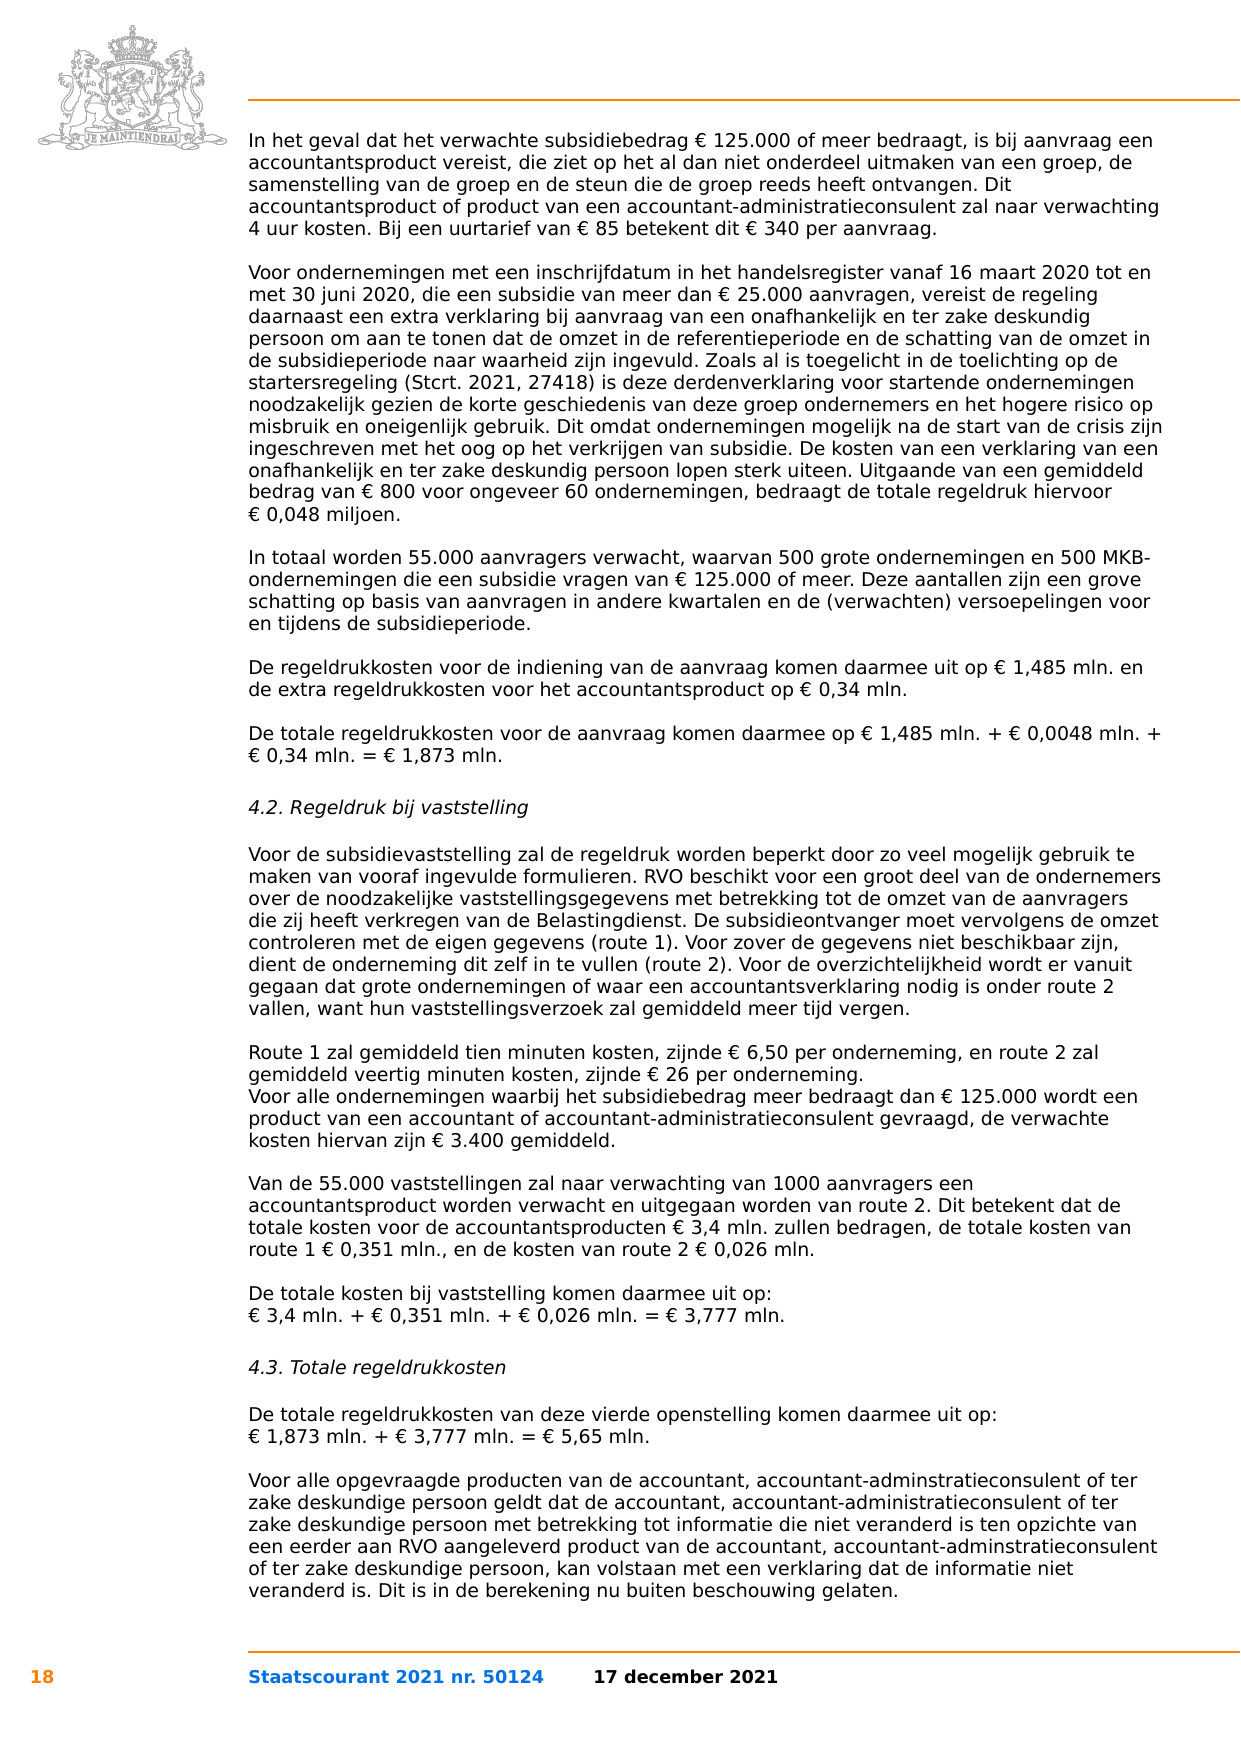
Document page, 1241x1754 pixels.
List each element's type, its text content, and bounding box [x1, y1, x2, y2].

subtitle 4.2. Regeldruk bij vaststelling [248, 797, 1163, 819]
text In het geval dat het verwachte subsidiebedrag € 125.000 of meer bedraagt, is bij aanvraag een accountantsproduct vereist, die ziet op het al dan niet onderdeel uitmaken van een groep, de samenstelling van de groep en de steun die de groep reeds heeft ontvangen. Dit accountantsproduct of product van een accountant-administratieconsulent zal naar verwachting 4 uur kosten. Bij een uurtarief van € 85 betekent dit € 340 per aanvraag. [248, 130, 1163, 240]
text De totale regeldrukkosten van deze vierde openstelling komen daarmee uit op: [248, 1404, 1163, 1426]
text Voor de subsidievaststelling zal de regeldruk worden beperkt door zo veel mogelijk gebruik te maken van vooraf ingevulde formulieren. RVO beschikt voor een groot deel van de ondernemers over de noodzakelijke vaststellingsgegevens met betrekking tot de omzet van de aanvragers die zij heeft verkregen van de Belastingdienst. De subsidieontvanger moet vervolgens de omzet controleren met de eigen gegevens (route 1). Voor zover de gegevens niet beschikbaar zijn, dient de onderneming dit zelf in te vullen (route 2). Voor de overzichtelijkheid wordt er vanuit gegaan dat grote ondernemingen of waar een accountantsverklaring nodig is onder route 2 vallen, want hun vaststellingsverzoek zal gemiddeld meer tijd vergen. [248, 844, 1163, 1020]
subtitle 4.3. Totale regeldrukkosten [248, 1357, 1163, 1379]
text € 1,873 mln. + € 3,777 mln. = € 5,65 mln. [248, 1426, 1163, 1448]
text Van de 55.000 vaststellingen zal naar verwachting van 1000 aanvragers een accountantsproduct worden verwacht en uitgegaan worden van route 2. Dit betekent dat de totale kosten voor de accountantsproducten € 3,4 mln. zullen bedragen, de totale kosten van route 1 € 0,351 mln., en de kosten van route 2 € 0,026 mln. [248, 1173, 1163, 1261]
text Voor alle ondernemingen waarbij het subsidiebedrag meer bedraagt dan € 125.000 wordt een product van een accountant of accountant-administratieconsulent gevraagd, de verwachte kosten hiervan zijn € 3.400 gemiddeld. [248, 1086, 1163, 1151]
text De totale kosten bij vaststelling komen daarmee uit op: [248, 1283, 1163, 1305]
picture [38, 25, 227, 150]
text Route 1 zal gemiddeld tien minuten kosten, zijnde € 6,50 per onderneming, en route 2 zal gemiddeld veertig minuten kosten, zijnde € 26 per onderneming. [248, 1042, 1163, 1086]
text De regeldrukkosten voor de indiening van de aanvraag komen daarmee uit op € 1,485 mln. en de extra regeldrukkosten voor het accountantsproduct op € 0,34 mln. [248, 657, 1163, 701]
text De totale regeldrukkosten voor de aanvraag komen daarmee op € 1,485 mln. + € 0,0048 mln. + € 0,34 mln. = € 1,873 mln. [248, 723, 1163, 767]
text € 3,4 mln. + € 0,351 mln. + € 0,026 mln. = € 3,777 mln. [248, 1305, 1163, 1327]
text Voor ondernemingen met een inschrijfdatum in het handelsregister vanaf 16 maart 2020 tot en met 30 juni 2020, die een subsidie van meer dan € 25.000 aanvragen, vereist de regeling daarnaast een extra verklaring bij aanvraag van een onafhankelijk en ter zake deskundig persoon om aan te tonen dat de omzet in de referentieperiode en de schatting van de omzet in de subsidieperiode naar waarheid zijn ingevuld. Zoals al is toegelicht in de toelichting op de startersregeling (Stcrt. 2021, 27418) is deze derdenverklaring voor startende ondernemingen noodzakelijk gezien de korte geschiedenis van deze groep ondernemers en het hogere risico op misbruik en oneigenlijk gebruik. Dit omdat ondernemingen mogelijk na de start van de crisis zijn ingeschreven met het oog op het verkrijgen van subsidie. De kosten van een verklaring van een onafhankelijk en ter zake deskundig persoon lopen sterk uiteen. Uitgaande van een gemiddeld bedrag van € 800 voor ongeveer 60 ondernemingen, bedraagt de totale regeldruk hiervoor € 0,048 miljoen. [248, 262, 1163, 525]
text Voor alle opgevraagde producten van de accountant, accountant-adminstratieconsulent of ter zake deskundige persoon geldt dat de accountant, accountant-administratieconsulent of ter zake deskundige persoon met betrekking tot informatie die niet veranderd is ten opzichte van een eerder aan RVO aangeleverd product van de accountant, accountant-adminstratieconsulent of ter zake deskundige persoon, kan volstaan met een verklaring dat de informatie niet veranderd is. Dit is in de berekening nu buiten beschouwing gelaten. [248, 1470, 1163, 1602]
text In totaal worden 55.000 aanvragers verwacht, waarvan 500 grote ondernemingen en 500 MKB-ondernemingen die een subsidie vragen van € 125.000 of meer. Deze aantallen zijn een grove schatting op basis van aanvragen in andere kwartalen en de (verwachten) versoepelingen voor en tijdens de subsidieperiode. [248, 547, 1163, 635]
